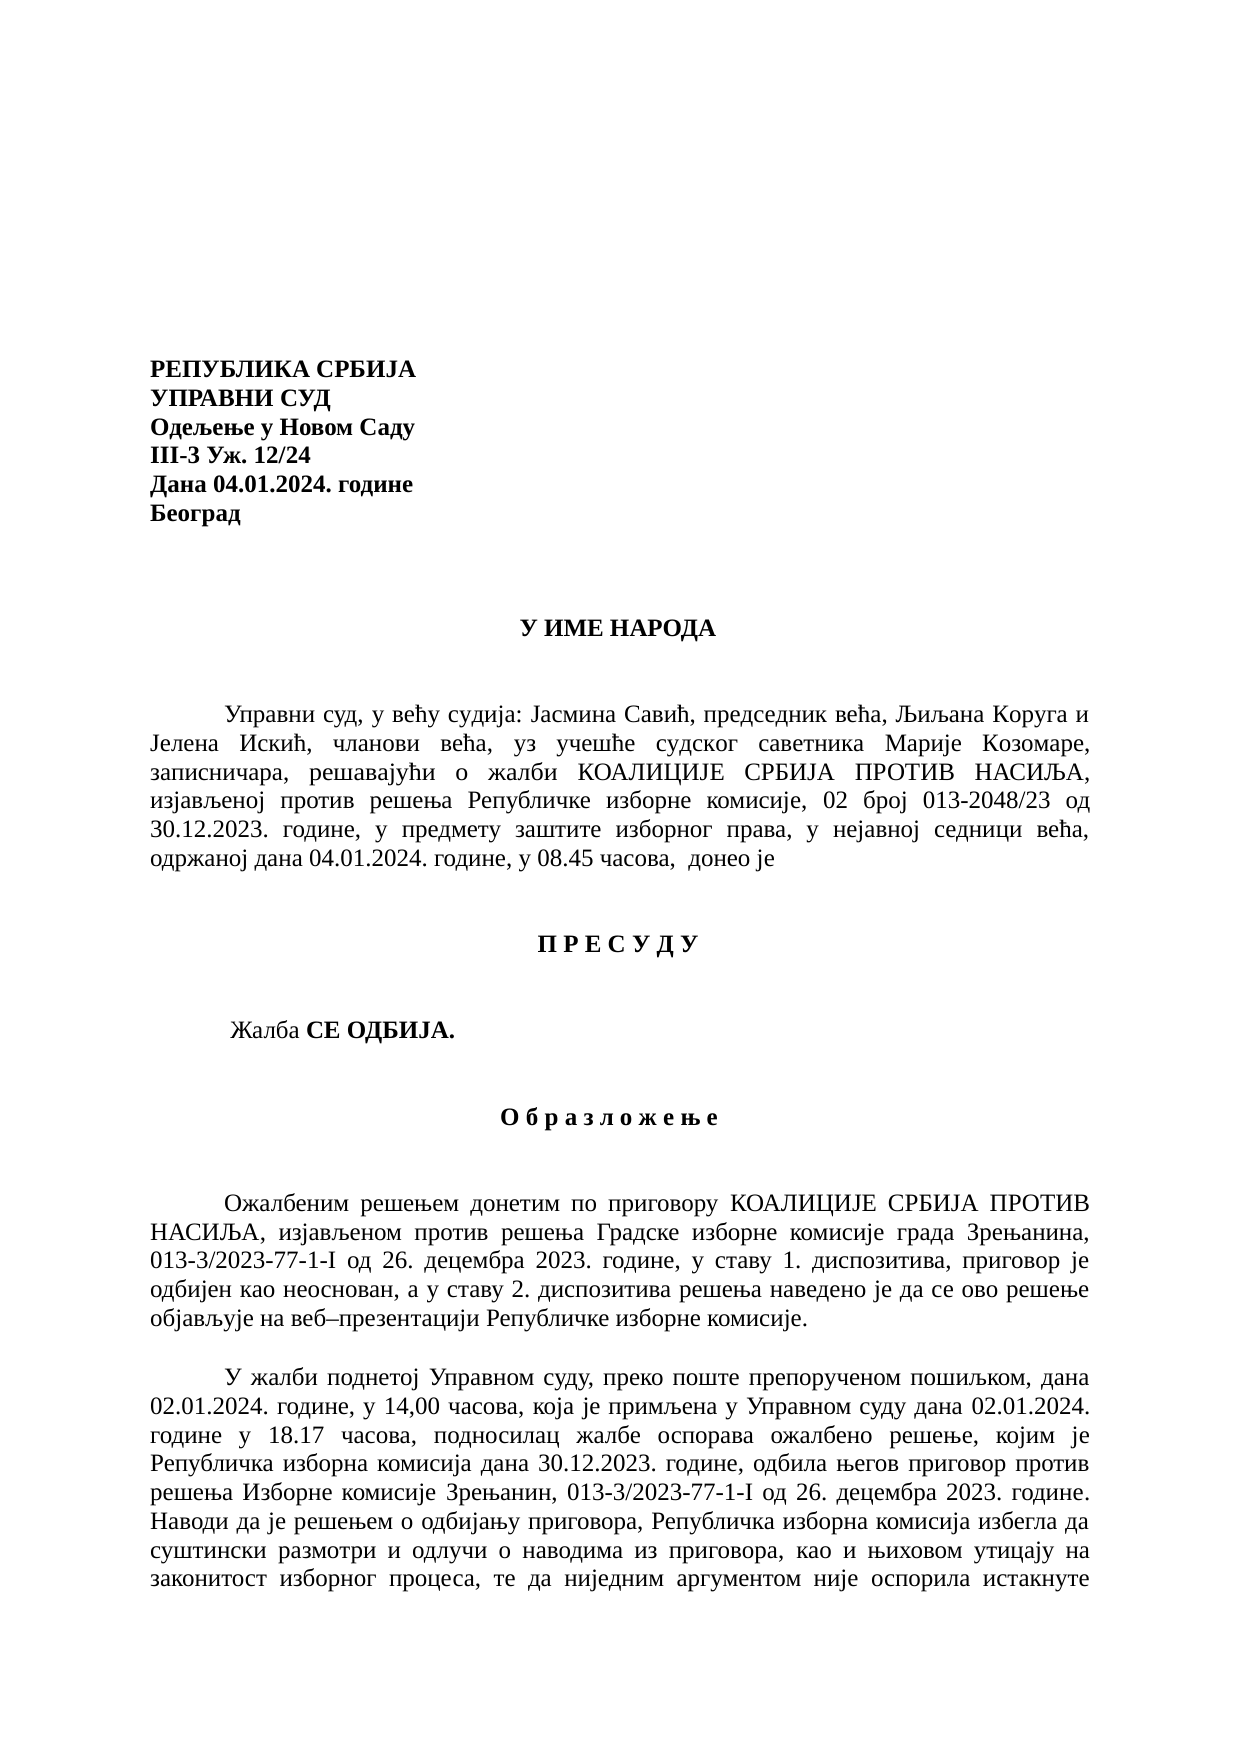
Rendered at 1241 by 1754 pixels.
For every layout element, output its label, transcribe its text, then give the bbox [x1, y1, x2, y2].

text Управни суд, у већу судија: Јасмина Савић, председник већа, Љиљана Коруга и Јелена Искић, чланови већа, уз учешће судског саветника Марије Козомаре, записничара, решавајући о жалби КОАЛИЦИЈЕ СРБИЈА ПРОТИВ НАСИЉА, изјављеној против решења Републичке изборне комисије, 02 број 013-2048/23 од 30.12.2023. године, у предмету заштите изборног права, у нејавној седници већа, одржаној дана 04.01.2024. године, у 08.45 часова, донео је [150, 699, 1090, 872]
text РЕПУБЛИКА СРБИЈА [150, 148, 1090, 383]
text Жалба СЕ ОДБИЈА. [150, 1015, 1090, 1044]
text У ИМЕ НАРОДА [150, 613, 1090, 642]
text П Р Е С У Д У [150, 929, 1090, 958]
text Београд [150, 498, 1090, 527]
text УПРАВНИ СУД [150, 383, 1090, 412]
text Одељење у Новом Саду [150, 412, 1090, 440]
text О б р а з л о ж е њ е [150, 1102, 1090, 1130]
text У жалби поднетој Управном суду, преко поште препорученом пошиљком, дана 02.01.2024. године, у 14,00 часова, која је примљена у Управном суду дана 02.01.2024. године у 18.17 часова, подносилац жалбе оспорава ожалбено решење, којим је Републичка изборна комисија дана 30.12.2023. године, одбила његов приговор против решења Изборне комисије Зрењанин, 013-3/2023-77-1-I од 26. децембра 2023. године. Наводи да је решењем о одбијању приговора, Републичка изборна комисија избегла да суштински размотри и одлучи о наводима из приговора, као и њиховом утицају на законитост изборног процеса, те да ниједним аргументом није оспорила истакнуте [150, 1362, 1090, 1592]
text III-3 Уж. 12/24 [150, 440, 1090, 469]
text Дана 04.01.2024. године [150, 469, 1090, 498]
text Ожалбеним решењем донетим по приговору КОАЛИЦИЈЕ СРБИЈА ПРОТИВ НАСИЉА, изјављеном против решења Градске изборне комисије града Зрењанина, 013-3/2023-77-1-I од 26. децембра 2023. године, у ставу 1. диспозитива, приговор је одбијен као неоснован, а у ставу 2. диспозитива решења наведено је да се ово решење објављује на веб–презентацији Републичке изборне комисије. [150, 1188, 1090, 1332]
